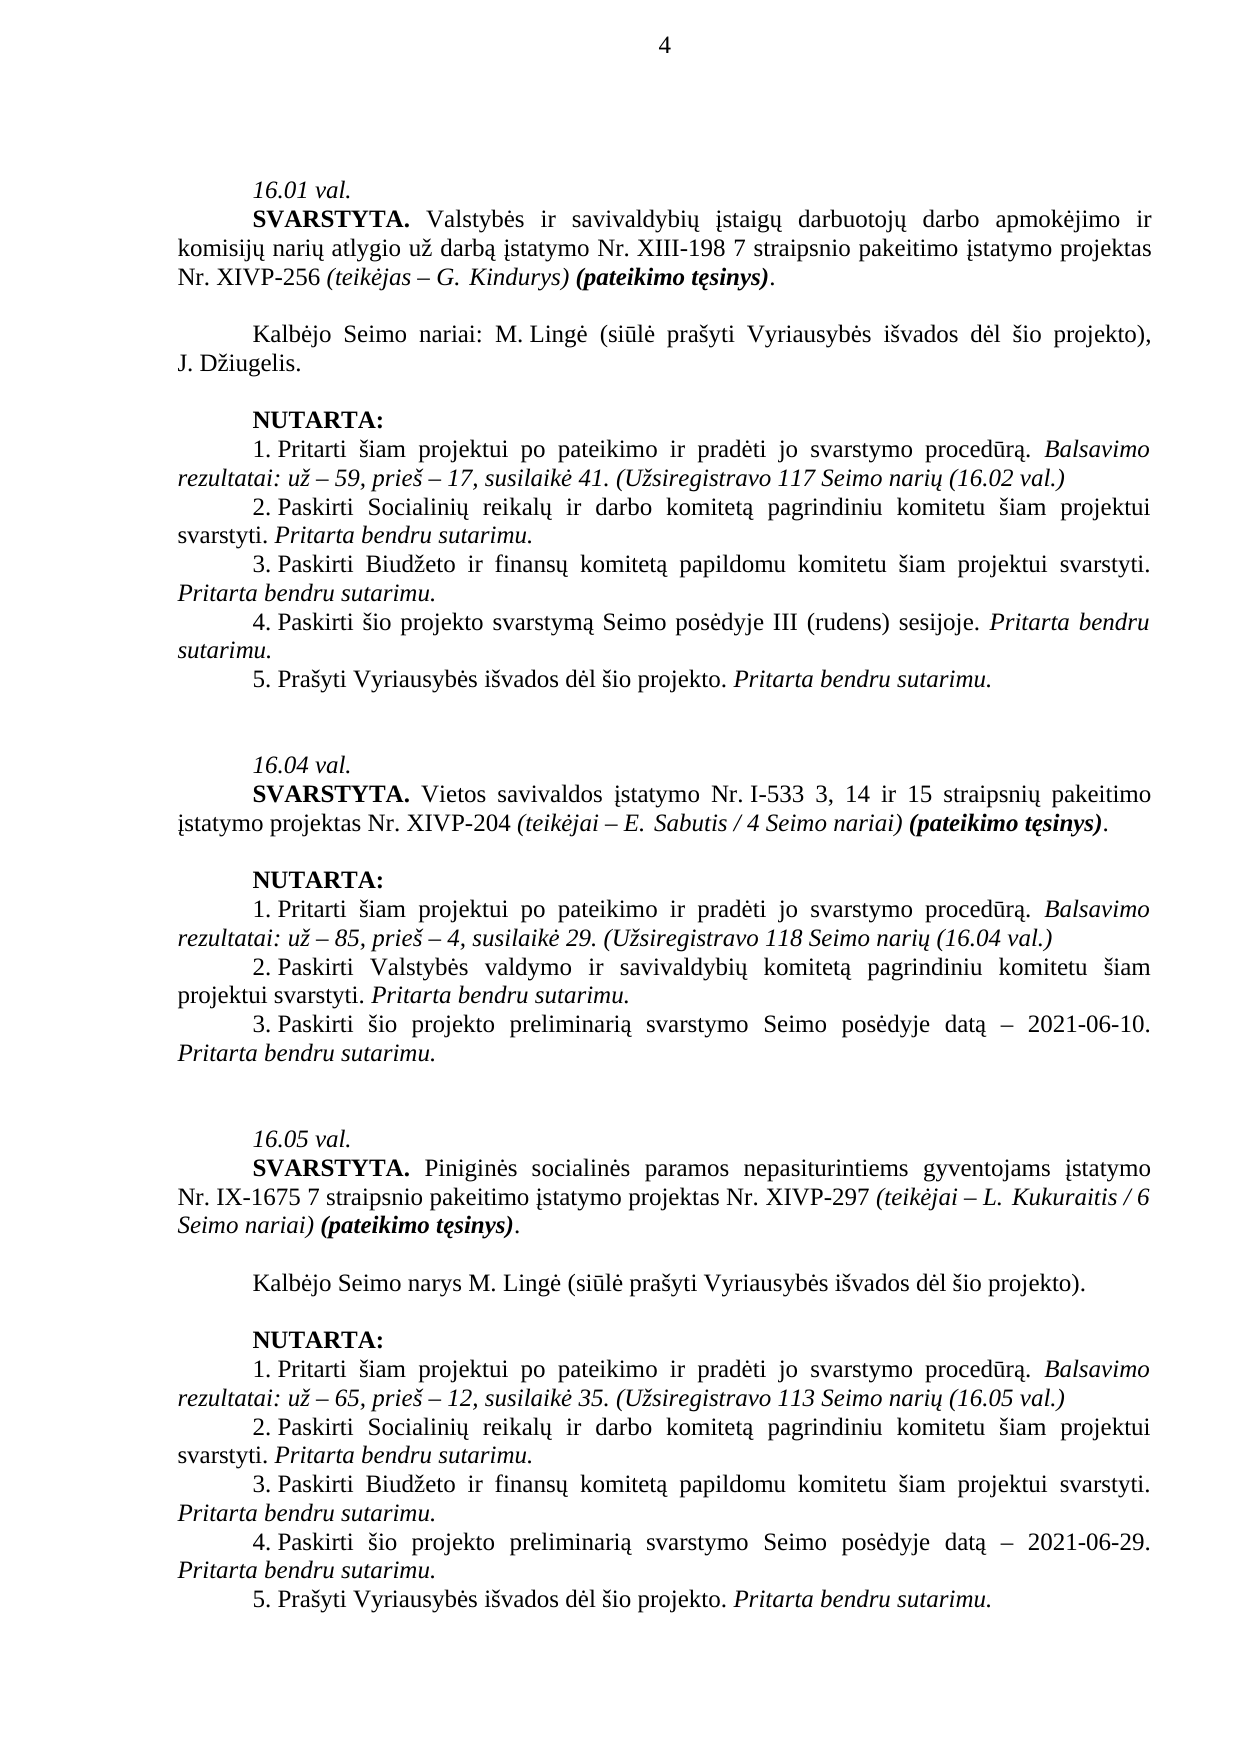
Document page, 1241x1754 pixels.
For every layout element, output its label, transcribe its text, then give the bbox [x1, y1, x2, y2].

text SVARSTYTA. Vietos savivaldos įstatymo Nr. I-533 3, 14 ir 15 straipsnių pakeitimo įstatymo projektas Nr. XIVP-204 (teikėjai – E. Sabutis / 4 Seimo nariai) (pateikimo tęsinys). [177, 779, 1152, 837]
text SVARSTYTA. Valstybės ir savivaldybių įstaigų darbuotojų darbo apmokėjimo ir komisijų narių atlygio už darbą įstatymo Nr. XIII-198 7 straipsnio pakeitimo įstatymo projektas Nr. XIVP-256 (teikėjas – G. Kindurys) (pateikimo tęsinys). [177, 204, 1152, 291]
text 16.05 val. [177, 1124, 1152, 1153]
text NUTARTA: [177, 1326, 1152, 1354]
text 3. Paskirti Biudžeto ir finansų komitetą papildomu komitetu šiam projektui svarstyti. Pritarta bendru sutarimu. [177, 1469, 1152, 1527]
text 3. Paskirti Biudžeto ir finansų komitetą papildomu komitetu šiam projektui svarstyti. Pritarta bendru sutarimu. [177, 549, 1152, 607]
text NUTARTA: [177, 406, 1152, 434]
text 2. Paskirti Socialinių reikalų ir darbo komitetą pagrindiniu komitetu šiam projektui svarstyti. Pritarta bendru sutarimu. [177, 492, 1152, 549]
text 1. Pritarti šiam projektui po pateikimo ir pradėti jo svarstymo procedūrą. Balsavimo rezultatai: už – 85, prieš – 4, susilaikė 29. (Užsiregistravo 118 Seimo narių (16.04 val.) [177, 894, 1152, 952]
text 2. Paskirti Valstybės valdymo ir savivaldybių komitetą pagrindiniu komitetu šiam projektui svarstyti. Pritarta bendru sutarimu. [177, 952, 1152, 1009]
text 3. Paskirti šio projekto preliminarią svarstymo Seimo posėdyje datą – 2021-06-10. Pritarta bendru sutarimu. [177, 1009, 1152, 1067]
text 5. Prašyti Vyriausybės išvados dėl šio projekto. Pritarta bendru sutarimu. [177, 1584, 1152, 1613]
text 2. Paskirti Socialinių reikalų ir darbo komitetą pagrindiniu komitetu šiam projektui svarstyti. Pritarta bendru sutarimu. [177, 1412, 1152, 1469]
text SVARSTYTA. Piniginės socialinės paramos nepasiturintiems gyventojams įstatymo Nr. IX-1675 7 straipsnio pakeitimo įstatymo projektas Nr. XIVP-297 (teikėjai – L. Kukuraitis / 6 Seimo nariai) (pateikimo tęsinys). [177, 1153, 1152, 1239]
text Kalbėjo Seimo nariai: M. Lingė (siūlė prašyti Vyriausybės išvados dėl šio projekto), J. Džiugelis. [177, 319, 1152, 377]
text NUTARTA: [177, 866, 1152, 894]
text 4. Paskirti šio projekto svarstymą Seimo posėdyje III (rudens) sesijoje. Pritarta bendru sutarimu. [177, 607, 1152, 664]
text Kalbėjo Seimo narys M. Lingė (siūlė prašyti Vyriausybės išvados dėl šio projekto). [177, 1268, 1152, 1297]
text 5. Prašyti Vyriausybės išvados dėl šio projekto. Pritarta bendru sutarimu. [177, 664, 1152, 693]
text 1. Pritarti šiam projektui po pateikimo ir pradėti jo svarstymo procedūrą. Balsavimo rezultatai: už – 59, prieš – 17, susilaikė 41. (Užsiregistravo 117 Seimo narių (16.02 val.) [177, 434, 1152, 492]
text 16.01 val. [177, 176, 1152, 204]
text 1. Pritarti šiam projektui po pateikimo ir pradėti jo svarstymo procedūrą. Balsavimo rezultatai: už – 65, prieš – 12, susilaikė 35. (Užsiregistravo 113 Seimo narių (16.05 val.) [177, 1354, 1152, 1412]
text 16.04 val. [177, 751, 1152, 779]
text 4. Paskirti šio projekto preliminarią svarstymo Seimo posėdyje datą – 2021-06-29. Pritarta bendru sutarimu. [177, 1527, 1152, 1584]
